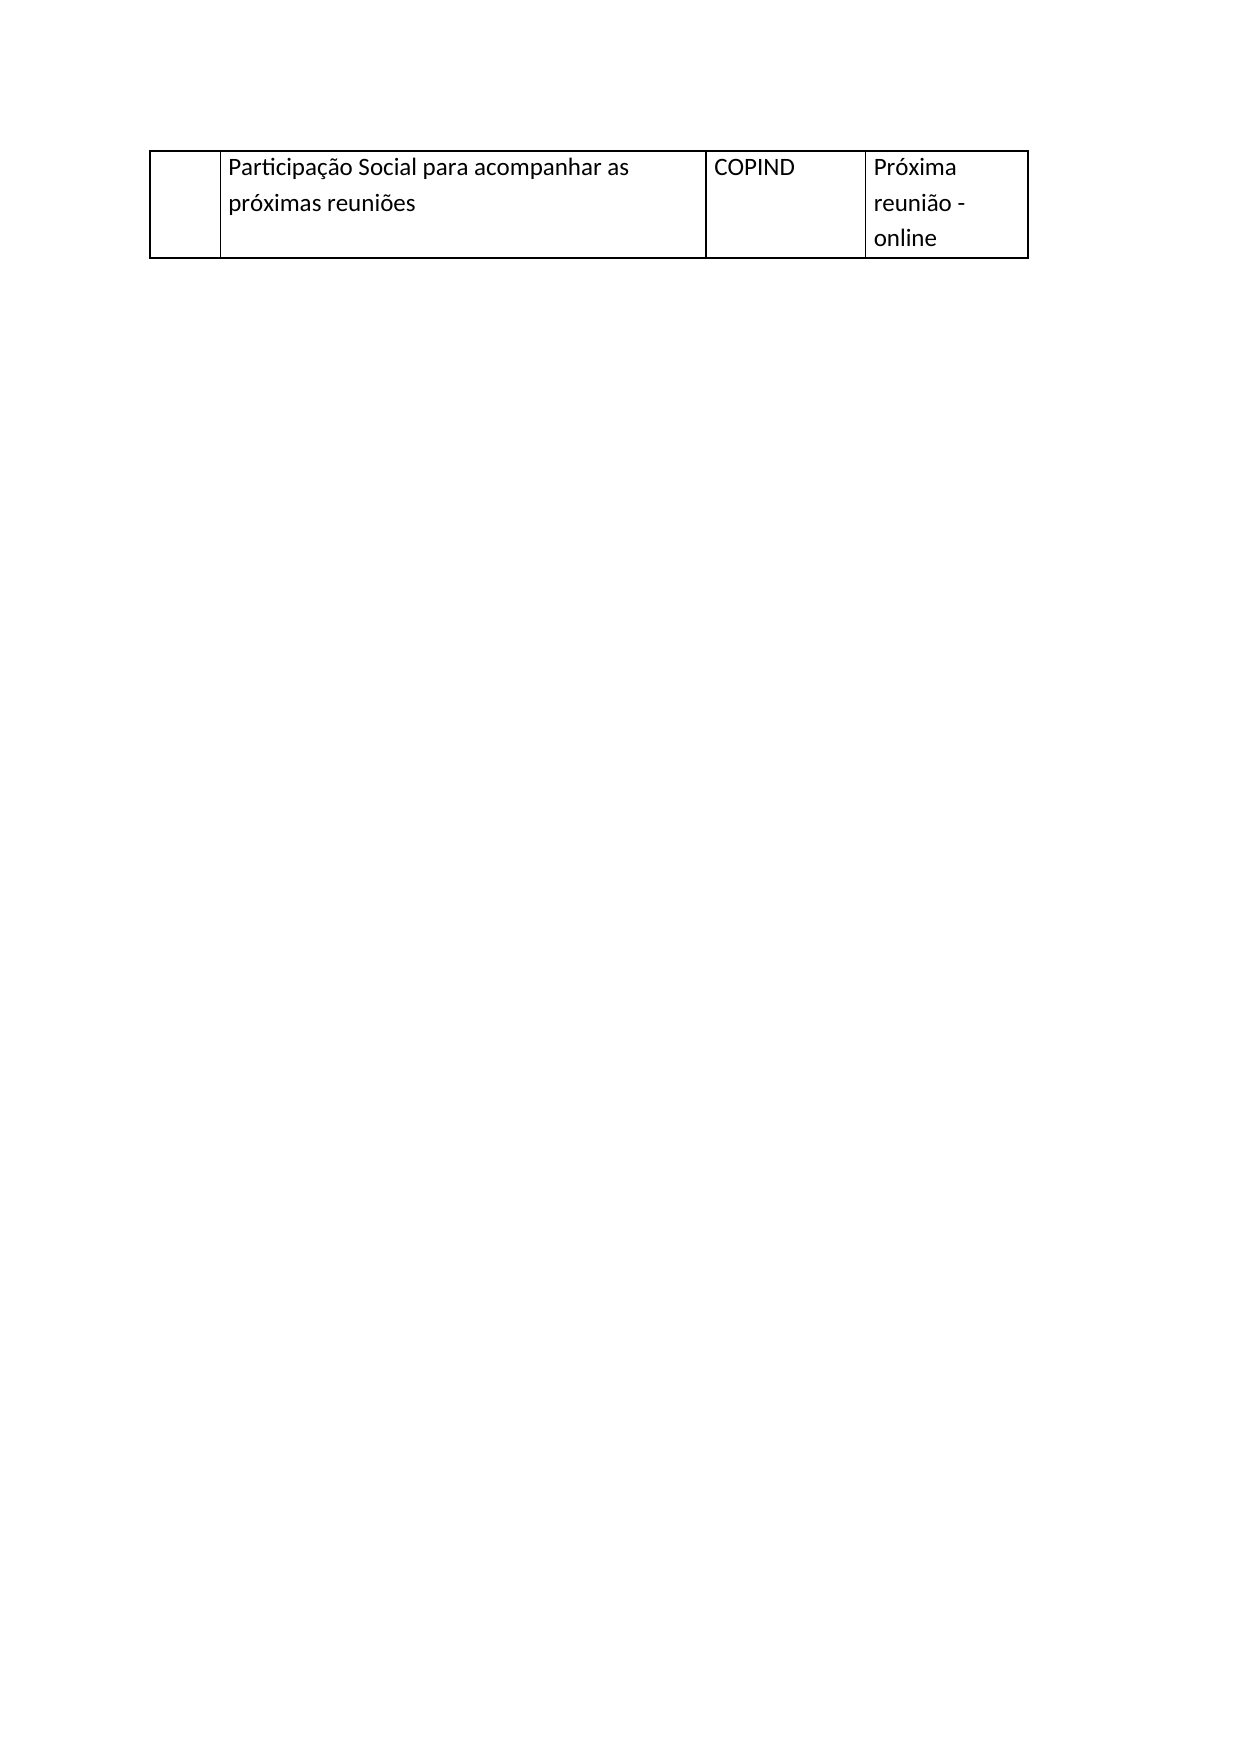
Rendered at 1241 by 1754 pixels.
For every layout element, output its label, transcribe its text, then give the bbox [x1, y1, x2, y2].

table_cell -COPIND [707, 152, 865, 257]
table_cell Próxima reunião - online [866, 152, 1027, 257]
table_cell Participação Social para acompanhar as próximas reuniões [221, 152, 705, 257]
table_cell [151, 152, 220, 257]
